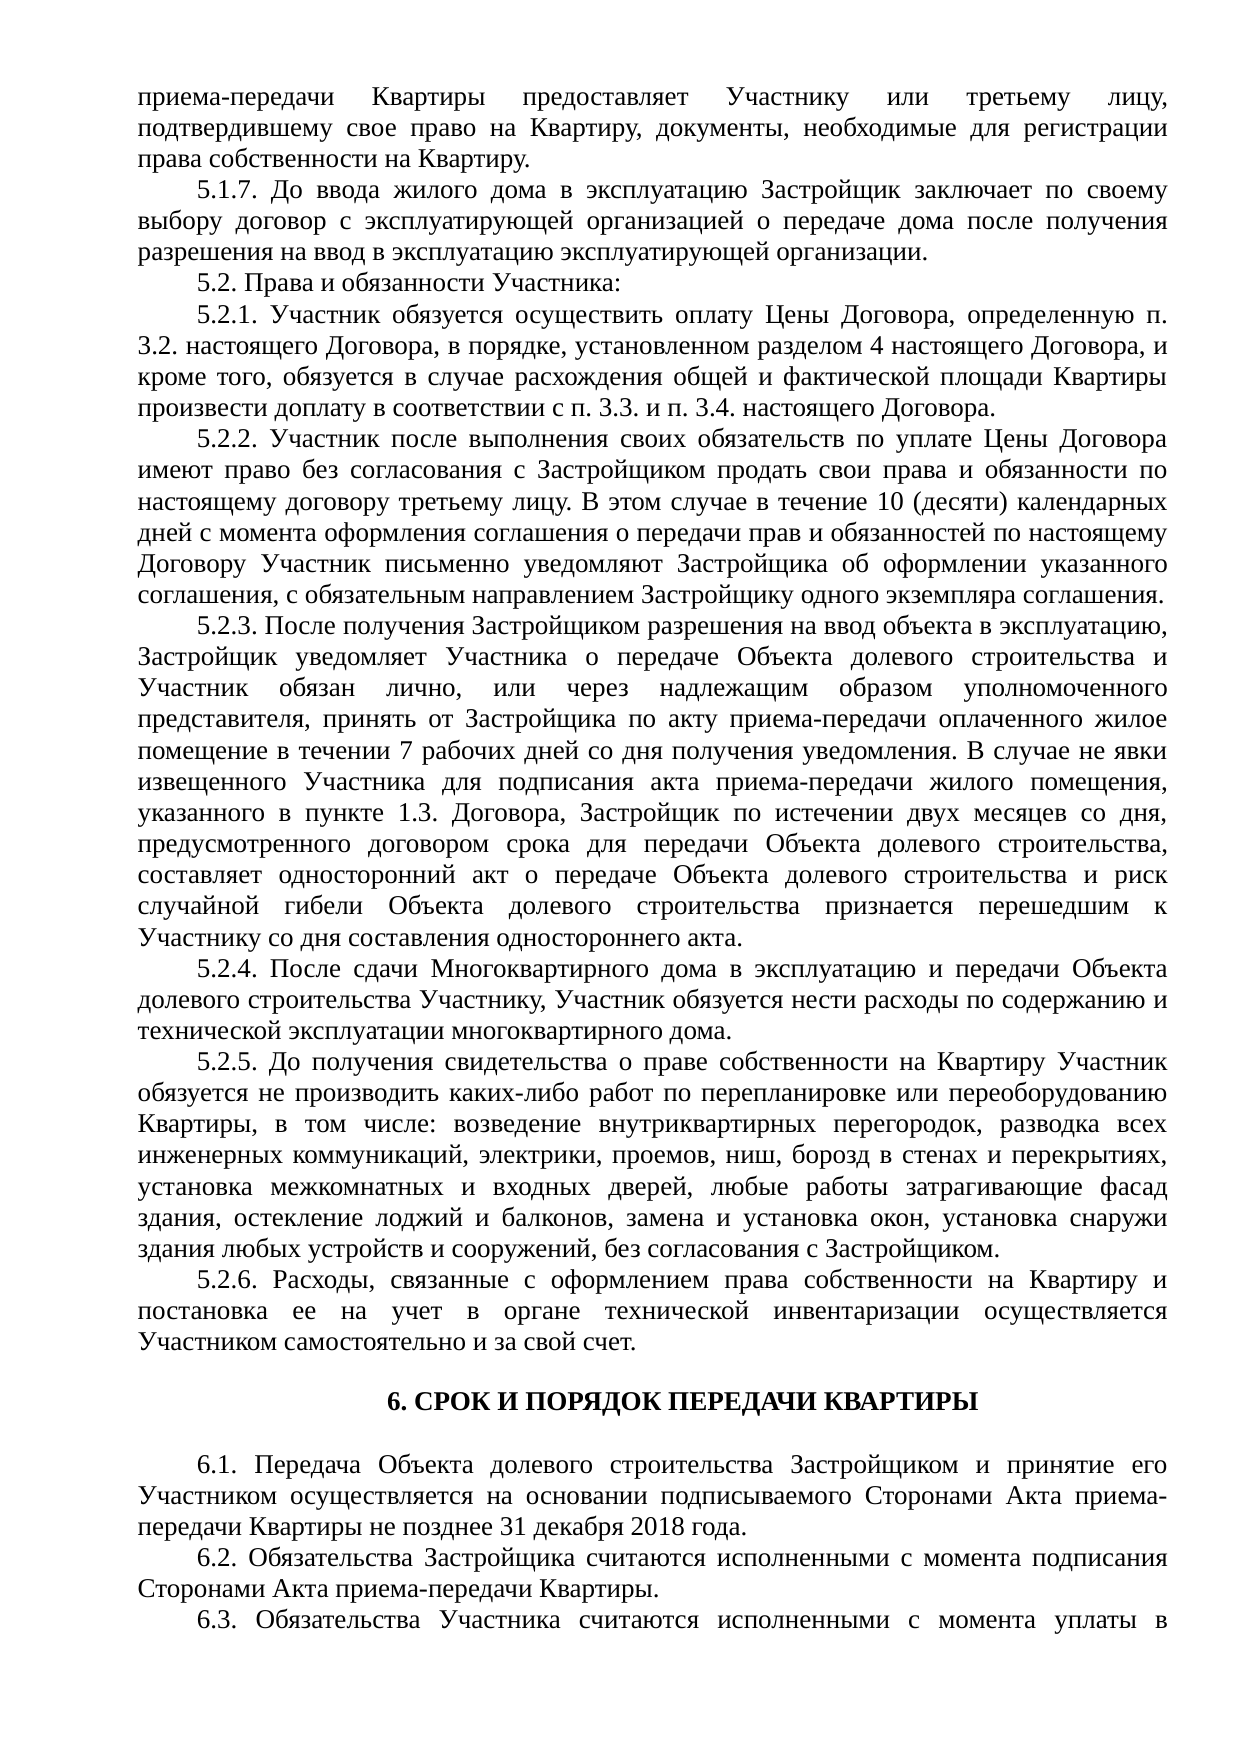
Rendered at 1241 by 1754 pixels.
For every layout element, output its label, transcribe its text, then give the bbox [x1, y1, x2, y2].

text 6. СРОК И ПОРЯДОК ПЕРЕДАЧИ КВАРТИРЫ [137, 1385, 1169, 1417]
text 6.1. Передача Объекта долевого строительства Застройщиком и принятие его Участником осуществляется на основании подписываемого Сторонами Акта приема-передачи Квартиры не позднее 31 декабря 2018 года. [137, 1448, 1169, 1541]
text 5.2.5. До получения свидетельства о праве собственности на Квартиру Участник обязуется не производить каких-либо работ по перепланировке или переоборудованию Квартиры, в том числе: возведение внутриквартирных перегородок, разводка всех инженерных коммуникаций, электрики, проемов, ниш, борозд в стенах и перекрытиях, установка межкомнатных и входных дверей, любые работы затрагивающие фасад здания, остекление лоджий и балконов, замена и установка окон, установка снаружи здания любых устройств и сооружений, без согласования с Застройщиком. [137, 1045, 1169, 1263]
text 5.2.2. Участник после выполнения своих обязательств по уплате Цены Договора имеют право без согласования с Застройщиком продать свои права и обязанности по настоящему договору третьему лицу. В этом случае в течение 10 (десяти) календарных дней с момента оформления соглашения о передачи прав и обязанностей по настоящему Договору Участник письменно уведомляют Застройщика об оформлении указанного соглашения, с обязательным направлением Застройщику одного экземпляра соглашения. [137, 422, 1169, 609]
text 5.2.3. После получения Застройщиком разрешения на ввод объекта в эксплуатацию, Застройщик уведомляет Участника о передаче Объекта долевого строительства и Участник обязан лично, или через надлежащим образом уполномоченного представителя, принять от Застройщика по акту приема-передачи оплаченного жилое помещение в течении 7 рабочих дней со дня получения уведомления. В случае не явки извещенного Участника для подписания акта приема-передачи жилого помещения, указанного в пункте 1.3. Договора, Застройщик по истечении двух месяцев со дня, предусмотренного договором срока для передачи Объекта долевого строительства, составляет односторонний акт о передаче Объекта долевого строительства и риск случайной гибели Объекта долевого строительства признается перешедшим к Участнику со дня составления одностороннего акта. [137, 609, 1169, 952]
text приема-передачи Квартиры предоставляет Участнику или третьему лицу, подтвердившему свое право на Квартиру, документы, необходимые для регистрации права собственности на Квартиру. [137, 80, 1169, 173]
text 6.2. Обязательства Застройщика считаются исполненными с момента подписания Сторонами Акта приема-передачи Квартиры. [137, 1541, 1169, 1603]
text 5.2.1. Участник обязуется осуществить оплату Цены Договора, определенную п. 3.2. настоящего Договора, в порядке, установленном разделом 4 настоящего Договора, и кроме того, обязуется в случае расхождения общей и фактической площади Квартиры произвести доплату в соответствии с п. 3.3. и п. 3.4. настоящего Договора. [137, 298, 1169, 422]
text 5.2.6. Расходы, связанные с оформлением права собственности на Квартиру и постановка ее на учет в органе технической инвентаризации осуществляется Участником самостоятельно и за свой счет. [137, 1263, 1169, 1357]
text 5.2.4. После сдачи Многоквартирного дома в эксплуатацию и передачи Объекта долевого строительства Участнику, Участник обязуется нести расходы по содержанию и технической эксплуатации многоквартирного дома. [137, 952, 1169, 1045]
text 5.2. Права и обязанности Участника: [137, 267, 1169, 298]
text 6.3. Обязательства Участника считаются исполненными с момента уплаты в [137, 1603, 1169, 1634]
text 5.1.7. До ввода жилого дома в эксплуатацию Застройщик заключает по своему выбору договор с эксплуатирующей организацией о передаче дома после получения разрешения на ввод в эксплуатацию эксплуатирующей организации. [137, 173, 1169, 267]
